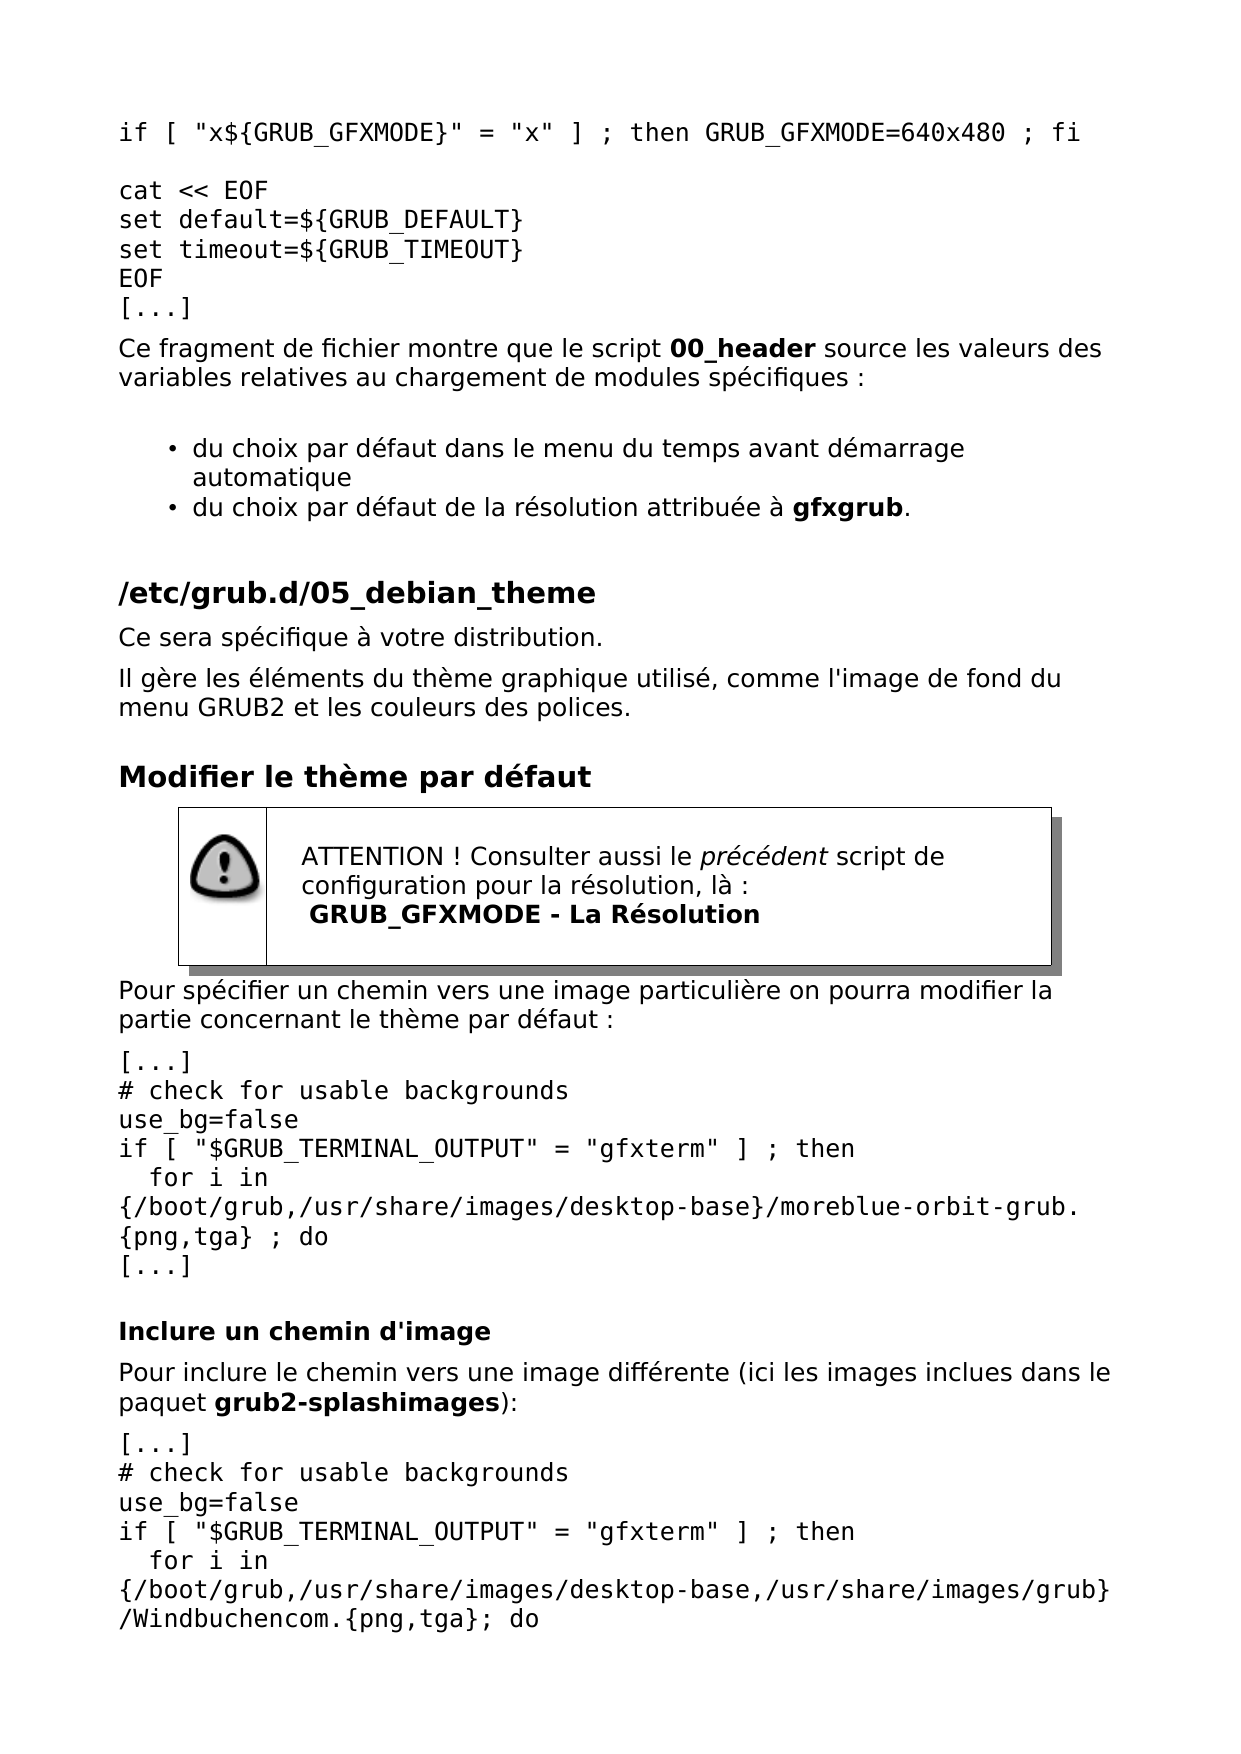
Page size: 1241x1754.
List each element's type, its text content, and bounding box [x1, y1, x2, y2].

subtitle /etc/grub.d/05_debian_theme [118, 576, 1122, 610]
subtitle Inclure un chemin d'image [118, 1317, 1122, 1346]
text [...] # check for usable backgrounds use_bg=false if [ "$GRUB_TERMINAL_OUTPUT" = "gfxterm" ] ; then for i in {/boot/grub,/usr/share/images/desktop-base,/usr/share/images/grub}/Windbuchencom.{png,tga}; do [118, 1429, 1122, 1633]
table_header [179, 808, 266, 965]
text Ce sera spécifique à votre distribution. [118, 623, 1122, 652]
text Pour inclure le chemin vers une image différente (ici les images inclues dans le paquet grub2-splashimages): [118, 1358, 1122, 1417]
text if [ "x${GRUB_GFXMODE}" = "x" ] ; then GRUB_GFXMODE=640x480 ; fi cat << EOF set default=${GRUB_DEFAULT} set timeout=${GRUB_TIMEOUT} EOF [...] [118, 118, 1122, 322]
text [...] # check for usable backgrounds use_bg=false if [ "$GRUB_TERMINAL_OUTPUT" = "gfxterm" ] ; then for i in {/boot/grub,/usr/share/images/desktop-base}/moreblue-orbit-grub.{png,tga} ; do [...] [118, 1047, 1122, 1280]
table_header ATTENTION ! Consulter aussi le précédent script de configuration pour la résolution, là : GRUB_GFXMODE - La Résolution [267, 808, 1051, 965]
text Il gère les éléments du thème graphique utilisé, comme l'image de fond du menu GRUB2 et les couleurs des polices. [118, 664, 1122, 723]
picture [190, 830, 266, 906]
list du choix par défaut dans le menu du temps avant démarrage automatique [177, 434, 1122, 493]
text Ce fragment de fichier montre que le script 00_header source les valeurs des variables relatives au chargement de modules spécifiques : [118, 334, 1122, 392]
text Pour spécifier un chemin vers une image particulière on pourra modifier la partie concernant le thème par défaut : [118, 976, 1122, 1034]
list du choix par défaut de la résolution attribuée à gfxgrub. [177, 493, 1122, 522]
subtitle Modifier le thème par défaut [118, 760, 1122, 794]
